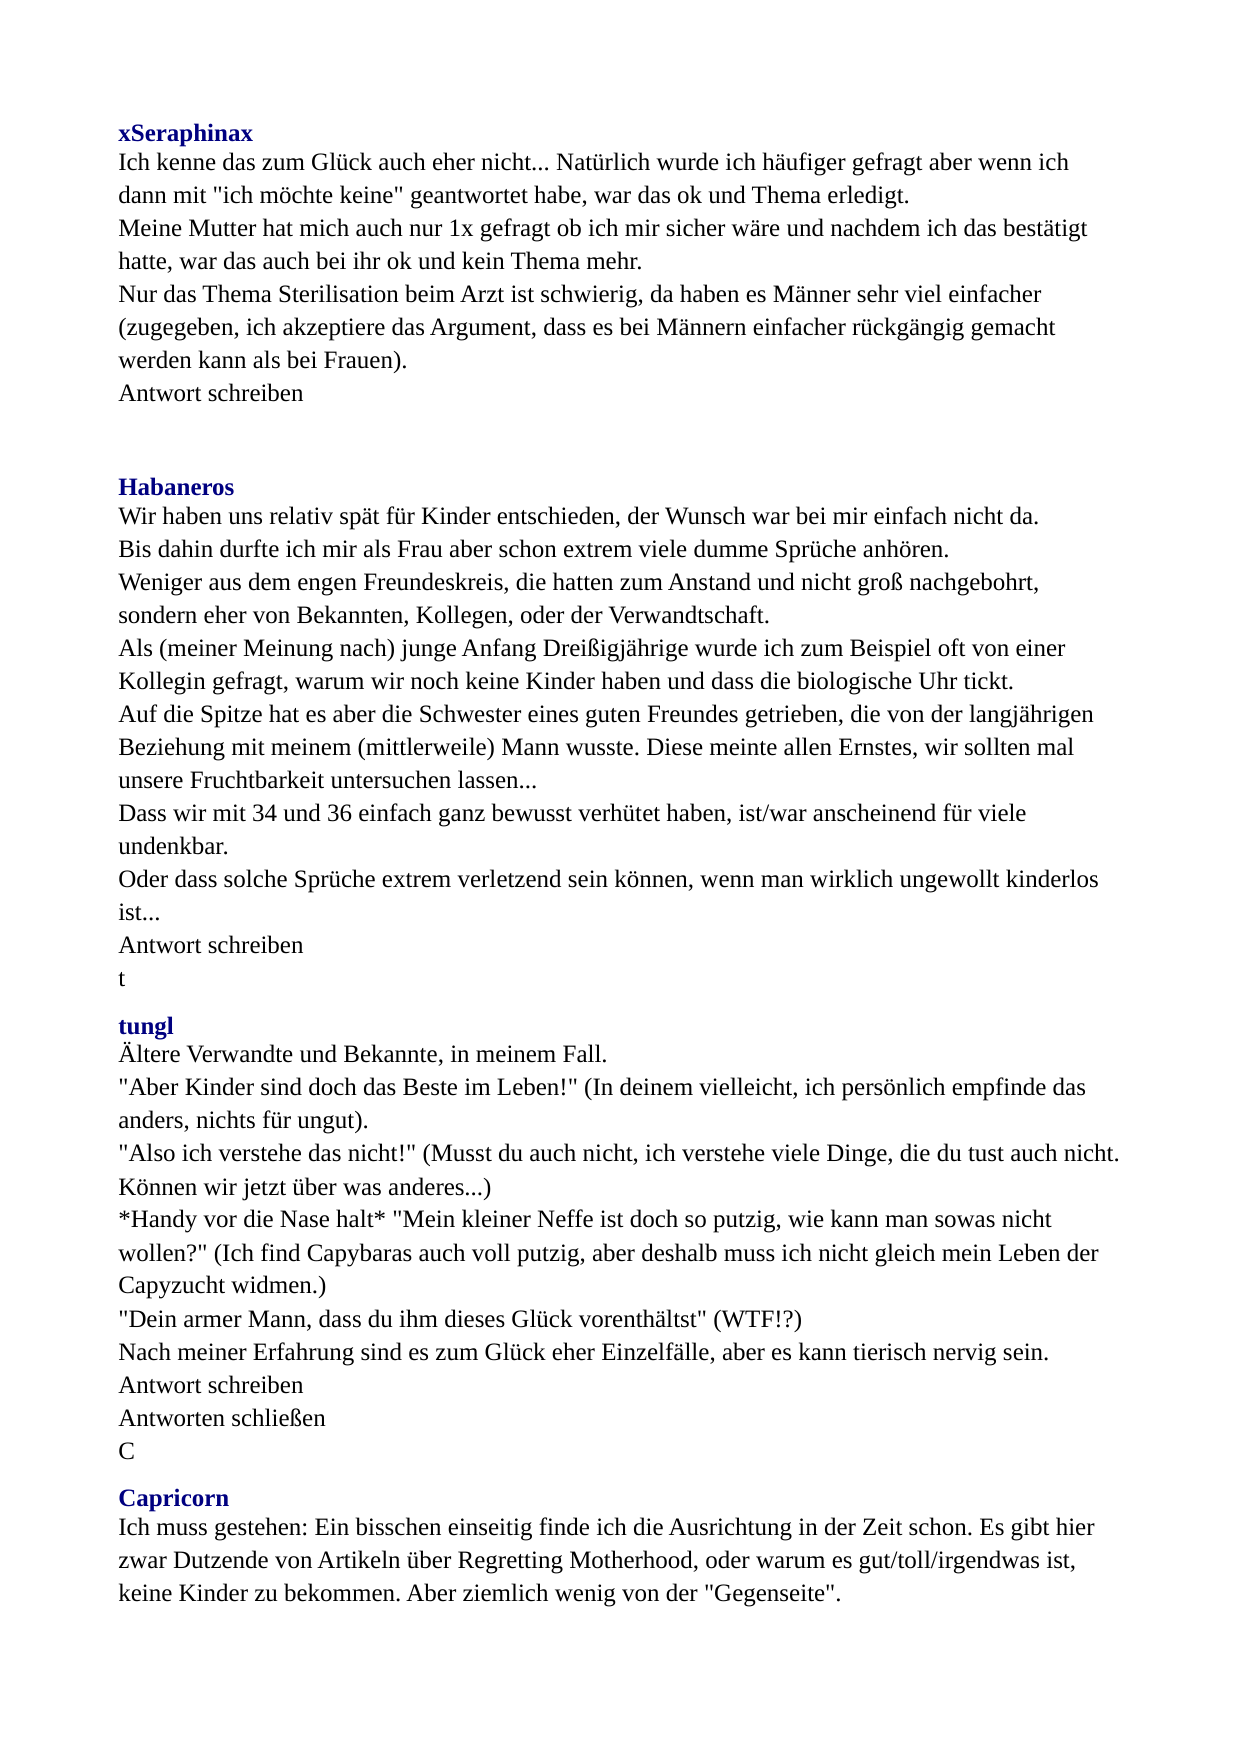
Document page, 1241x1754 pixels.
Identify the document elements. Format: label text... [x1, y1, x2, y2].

text Als (meiner Meinung nach) junge Anfang Dreißigjährige wurde ich zum Beispiel oft von einer Kollegin gefragt, warum wir noch keine Kinder haben und dass die biologische Uhr tickt. [118, 633, 1122, 695]
subtitle Habaneros [118, 472, 1122, 501]
text Antwort schreiben [118, 1370, 1122, 1398]
text Oder dass solche Sprüche extrem verletzend sein können, wenn man wirklich ungewollt kinderlos ist... [118, 864, 1122, 926]
text Ich muss gestehen: Ein bisschen einseitig finde ich die Ausrichtung in der Zeit schon. Es gibt hier zwar Dutzende von Artikeln über Regretting Motherhood, oder warum es gut/toll/irgendwas ist, keine Kinder zu bekommen. Aber ziemlich wenig von der "Gegenseite". [118, 1512, 1122, 1607]
text *Handy vor die Nase halt* "Mein kleiner Neffe ist doch so putzig, wie kann man sowas nicht wollen?" (Ich find Capybaras auch voll putzig, aber deshalb muss ich nicht gleich mein Leben der Capyzucht widmen.) [118, 1204, 1122, 1299]
text C [118, 1436, 1122, 1464]
text Ältere Verwandte und Bekannte, in meinem Fall. [118, 1039, 1122, 1068]
subtitle xSeraphinax [118, 118, 1122, 147]
text "Dein armer Mann, dass du ihm dieses Glück vorenthältst" (WTF!?) [118, 1304, 1122, 1332]
text t [118, 963, 1122, 992]
text "Aber Kinder sind doch das Beste im Leben!" (In deinem vielleicht, ich persönlich empfinde das anders, nichts für ungut). [118, 1072, 1122, 1134]
text Auf die Spitze hat es aber die Schwester eines guten Freundes getrieben, die von der langjährigen Beziehung mit meinem (mittlerweile) Mann wusste. Diese meinte allen Ernstes, wir sollten mal unsere Fruchtbarkeit untersuchen lassen... [118, 699, 1122, 794]
text Nur das Thema Sterilisation beim Arzt ist schwierig, da haben es Männer sehr viel einfacher (zugegeben, ich akzeptiere das Argument, dass es bei Männern einfacher rückgängig gemacht werden kann als bei Frauen). [118, 279, 1122, 374]
text Bis dahin durfte ich mir als Frau aber schon extrem viele dumme Sprüche anhören. [118, 534, 1122, 563]
subtitle tungl [118, 1011, 1122, 1039]
text Weniger aus dem engen Freundeskreis, die hatten zum Anstand und nicht groß nachgebohrt, sondern eher von Bekannten, Kollegen, oder der Verwandtschaft. [118, 567, 1122, 629]
text Meine Mutter hat mich auch nur 1x gefragt ob ich mir sicher wäre und nachdem ich das bestätigt hatte, war das auch bei ihr ok und kein Thema mehr. [118, 213, 1122, 275]
text Antwort schreiben [118, 930, 1122, 959]
subtitle Capricorn [118, 1483, 1122, 1512]
text Antwort schreiben [118, 378, 1122, 407]
text Nach meiner Erfahrung sind es zum Glück eher Einzelfälle, aber es kann tierisch nervig sein. [118, 1337, 1122, 1365]
text "Also ich verstehe das nicht!" (Musst du auch nicht, ich verstehe viele Dinge, die du tust auch nicht. Können wir jetzt über was anderes...) [118, 1138, 1122, 1200]
text Dass wir mit 34 und 36 einfach ganz bewusst verhütet haben, ist/war anscheinend für viele undenkbar. [118, 798, 1122, 860]
text Antworten schließen [118, 1403, 1122, 1431]
text Ich kenne das zum Glück auch eher nicht... Natürlich wurde ich häufiger gefragt aber wenn ich dann mit "ich möchte keine" geantwortet habe, war das ok und Thema erledigt. [118, 147, 1122, 209]
text Wir haben uns relativ spät für Kinder entschieden, der Wunsch war bei mir einfach nicht da. [118, 501, 1122, 529]
